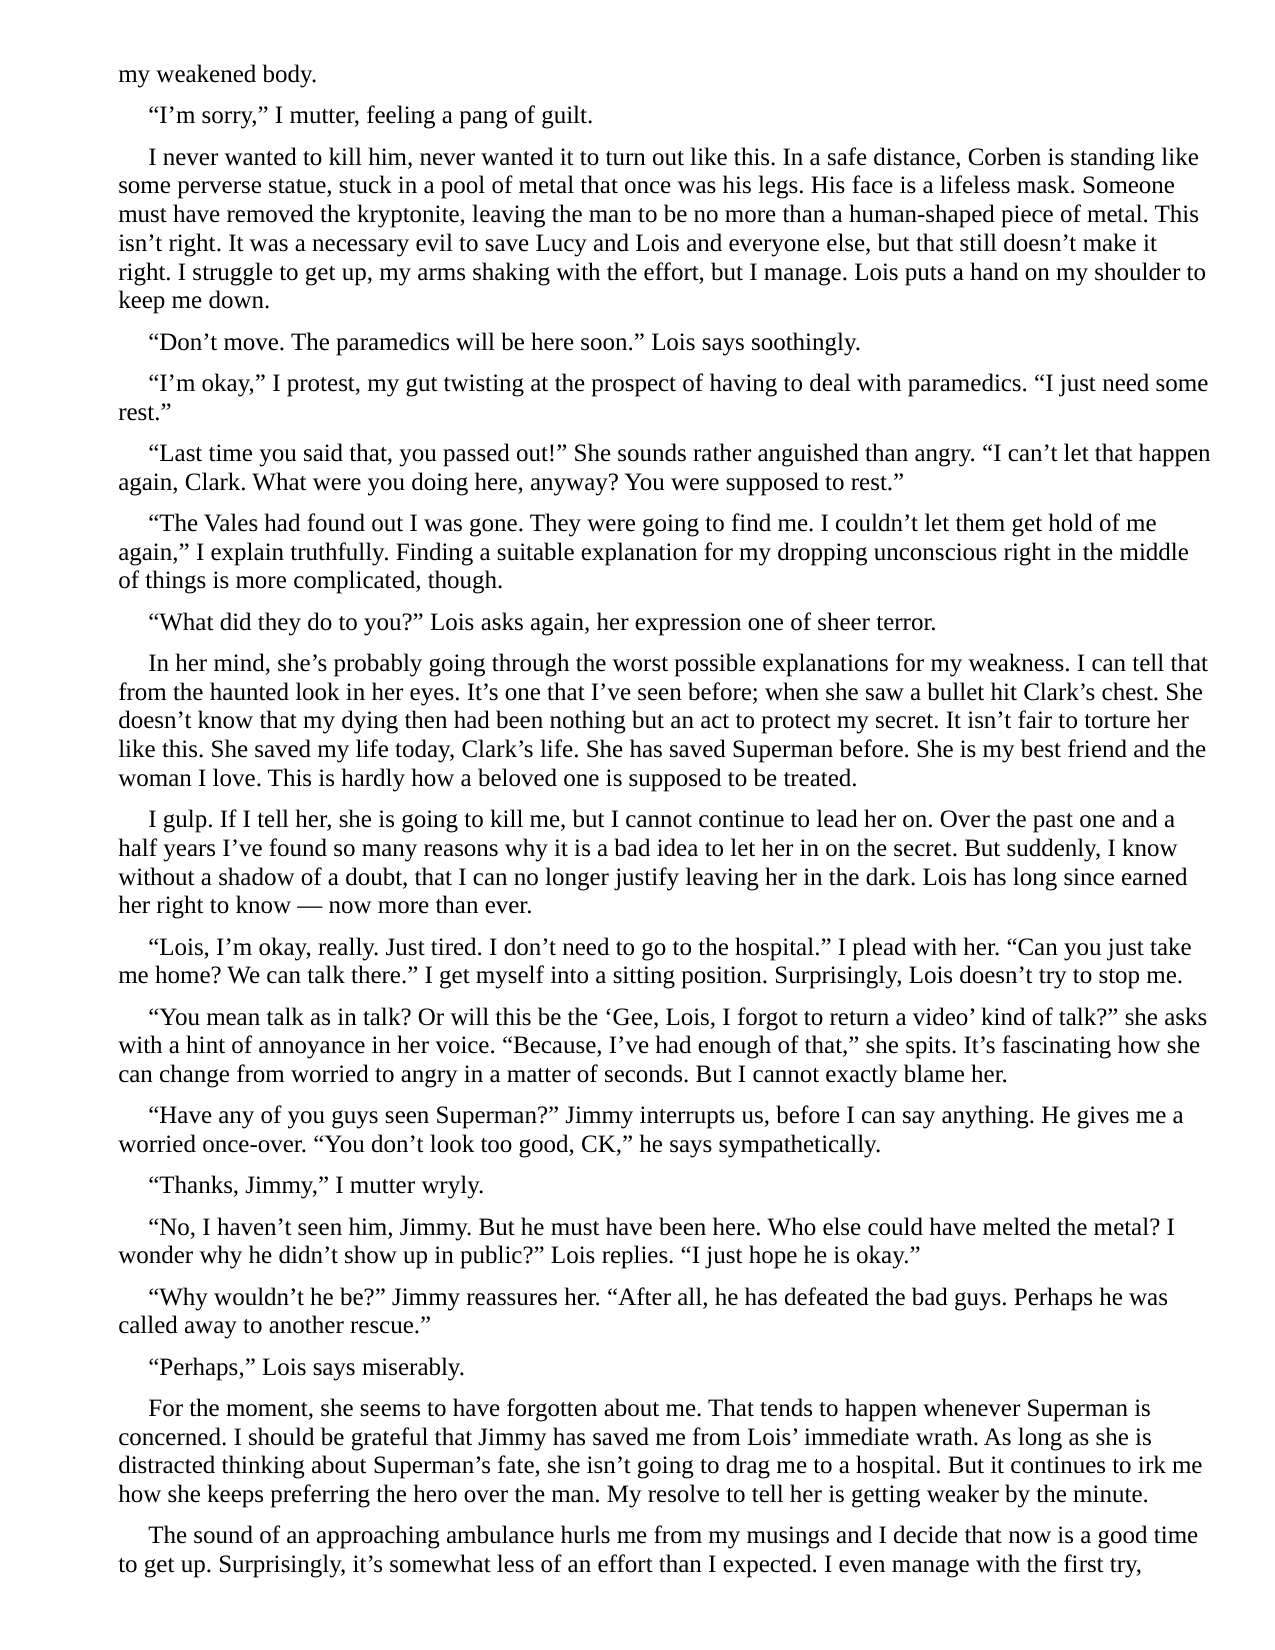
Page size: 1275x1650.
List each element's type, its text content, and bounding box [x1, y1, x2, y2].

text The sound of an approaching ambulance hurls me from my musings and I decide that now is a good time to get up. Surprisingly, it’s somewhat less of an effort than I expected. I even manage with the first try, [118, 1520, 1216, 1578]
text “Lois, I’m okay, really. Just tired. I don’t need to go to the hospital.” I plead with her. “Can you just take me home? We can talk there.” I get myself into a sitting position. Surprisingly, Lois doesn’t try to stop me. [118, 932, 1216, 989]
text “Don’t move. The paramedics will be here soon.” Lois says soothingly. [118, 327, 1216, 355]
text In her mind, she’s probably going through the worst possible explanations for my weakness. I can tell that from the haunted look in her eyes. It’s one that I’ve seen before; when she saw a bullet hit Clark’s chest. She doesn’t know that my dying then had been nothing but an act to protect my secret. It isn’t fair to torture her like this. She saved my life today, Clark’s life. She has saved Superman before. She is my best friend and the woman I love. This is hardly how a beloved one is supposed to be treated. [118, 648, 1216, 792]
text “Why wouldn’t he be?” Jimmy reassures her. “After all, he has defeated the bad guys. Perhaps he was called away to another rescue.” [118, 1282, 1216, 1339]
text “The Vales had found out I was gone. They were going to find me. I couldn’t let them get hold of me again,” I explain truthfully. Finding a suitable explanation for my dropping unconscious right in the middle of things is more complicated, though. [118, 508, 1216, 594]
text “Perhaps,” Lois says miserably. [118, 1352, 1216, 1380]
text I gulp. If I tell her, she is going to kill me, but I cannot continue to lead her on. Over the past one and a half years I’ve found so many reasons why it is a bad idea to let her in on the secret. But suddenly, I know without a shadow of a doubt, that I can no longer justify leaving her in the dark. Lois has long since earned her right to know — now more than ever. [118, 804, 1216, 919]
text “I’m sorry,” I mutter, feeling a pang of guilt. [118, 100, 1216, 129]
text “Have any of you guys seen Superman?” Jimmy interrupts us, before I can say anything. He gives me a worried once-over. “You don’t look too good, CK,” he says sympathetically. [118, 1100, 1216, 1158]
text For the moment, she seems to have forgotten about me. That tends to happen whenever Superman is concerned. I should be grateful that Jimmy has saved me from Lois’ immediate wrath. As long as she is distracted thinking about Superman’s fate, she isn’t going to drag me to a hospital. But it continues to irk me how she keeps preferring the hero over the man. My resolve to tell her is getting weaker by the minute. [118, 1393, 1216, 1508]
text “No, I haven’t seen him, Jimmy. But he must have been here. Who else could have melted the metal? I wonder why he didn’t show up in public?” Lois replies. “I just hope he is okay.” [118, 1212, 1216, 1269]
text my weakened body. [118, 59, 1216, 88]
text “Thanks, Jimmy,” I mutter wryly. [118, 1170, 1216, 1199]
text “You mean talk as in talk? Or will this be the ‘Gee, Lois, I forgot to return a video’ kind of talk?” she asks with a hint of annoyance in her voice. “Because, I’ve had enough of that,” she spits. It’s fascinating how she can change from worried to angry in a matter of seconds. But I cannot exactly blame her. [118, 1002, 1216, 1088]
text “Last time you said that, you passed out!” She sounds rather anguished than angry. “I can’t let that happen again, Clark. What were you doing here, anyway? You were supposed to rest.” [118, 438, 1216, 495]
text I never wanted to kill him, never wanted it to turn out like this. In a safe distance, Corben is standing like some perverse statue, stuck in a pool of metal that once was his legs. His face is a lifeless mask. Someone must have removed the kryptonite, leaving the man to be no more than a human-shaped piece of metal. This isn’t right. It was a necessary evil to save Lucy and Lois and everyone else, but that still doesn’t make it right. I struggle to get up, my arms shaking with the effort, but I manage. Lois puts a hand on my shoulder to keep me down. [118, 142, 1216, 314]
text “I’m okay,” I protest, my gut twisting at the prospect of having to deal with paramedics. “I just need some rest.” [118, 368, 1216, 425]
text “What did they do to you?” Lois asks again, her expression one of sheer terror. [118, 607, 1216, 635]
